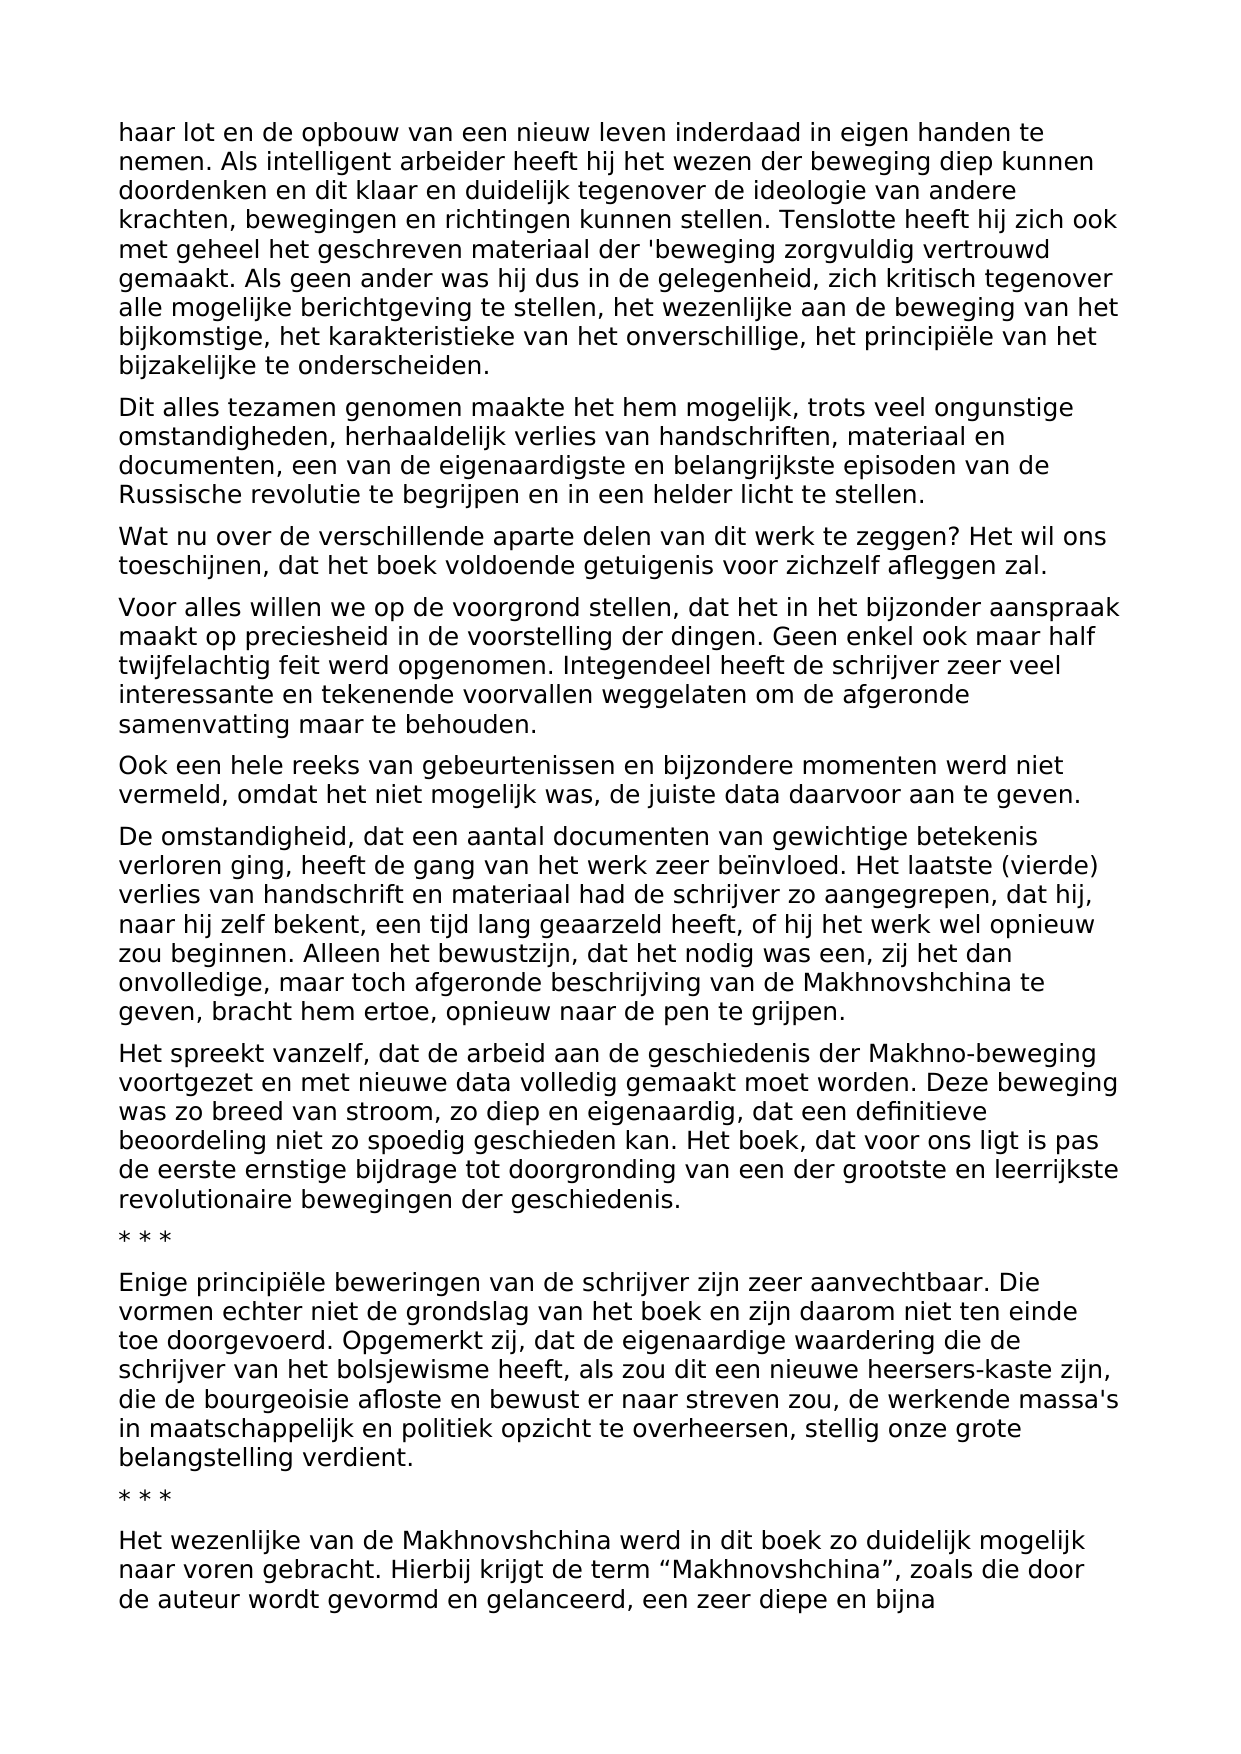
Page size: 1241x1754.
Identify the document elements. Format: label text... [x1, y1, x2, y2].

text Voor alles willen we op de voorgrond stellen, dat het in het bijzonder aanspraak maakt op preciesheid in de voorstelling der dingen. Geen enkel ook maar half twijfelachtig feit werd opgenomen. Integendeel heeft de schrijver zeer veel interessante en tekenende voorvallen weggelaten om de afgeronde samenvatting maar te behouden. [118, 593, 1122, 739]
text Enige principiële beweringen van de schrijver zijn zeer aanvechtbaar. Die vormen echter niet de grondslag van het boek en zijn daarom niet ten einde toe doorgevoerd. Opgemerkt zij, dat de eigenaardige waardering die de schrijver van het bolsjewisme heeft, als zou dit een nieuwe heersers-kaste zijn, die de bourgeoisie afloste en bewust er naar streven zou, de werkende massa's in maatschappelijk en politiek opzicht te overheersen, stellig onze grote belangstelling verdient. [118, 1268, 1122, 1472]
text * * * [118, 1485, 1122, 1514]
text Het spreekt vanzelf, dat de arbeid aan de geschiedenis der Makhno-beweging voortgezet en met nieuwe data volledig gemaakt moet worden. Deze beweging was zo breed van stroom, zo diep en eigenaardig, dat een definitieve beoordeling niet zo spoedig geschieden kan. Het boek, dat voor ons ligt is pas de eerste ernstige bijdrage tot doorgronding van een der grootste en leerrijkste revolutionaire bewegingen der geschiedenis. [118, 1039, 1122, 1214]
text Dit alles tezamen genomen maakte het hem mogelijk, trots veel ongunstige omstandigheden, herhaaldelijk verlies van handschriften, materiaal en documenten, een van de eigenaardigste en belangrijkste episoden van de Russische revolutie te begrijpen en in een helder licht te stellen. [118, 393, 1122, 510]
text De omstandigheid, dat een aantal documenten van gewichtige betekenis verloren ging, heeft de gang van het werk zeer beïnvloed. Het laatste (vierde) verlies van handschrift en materiaal had de schrijver zo aangegrepen, dat hij, naar hij zelf bekent, een tijd lang geaarzeld heeft, of hij het werk wel opnieuw zou beginnen. Alleen het bewustzijn, dat het nodig was een, zij het dan onvolledige, maar toch afgeronde beschrijving van de Makhnovshchina te geven, bracht hem ertoe, opnieuw naar de pen te grijpen. [118, 822, 1122, 1026]
text haar lot en de opbouw van een nieuw leven inderdaad in eigen handen te nemen. Als intelligent arbeider heeft hij het wezen der beweging diep kunnen doordenken en dit klaar en duidelijk tegenover de ideologie van andere krachten, bewegingen en richtingen kunnen stellen. Tenslotte heeft hij zich ook met geheel het geschreven materiaal der 'beweging zorgvuldig vertrouwd gemaakt. Als geen ander was hij dus in de gelegenheid, zich kritisch tegenover alle mogelijke berichtgeving te stellen, het wezenlijke aan de beweging van het bijkomstige, het karakteristieke van het onverschillige, het principiële van het bijzakelijke te onderscheiden. [118, 118, 1122, 381]
text Het wezenlijke van de Makhnovshchina werd in dit boek zo duidelijk mogelijk naar voren gebracht. Hierbij krijgt de term “Makhnovshchina”, zoals die door de auteur wordt gevormd en gelanceerd, een zeer diepe en bijna [118, 1526, 1122, 1614]
text * * * [118, 1226, 1122, 1256]
text Ook een hele reeks van gebeurtenissen en bijzondere momenten werd niet vermeld, omdat het niet mogelijk was, de juiste data daarvoor aan te geven. [118, 751, 1122, 810]
text Wat nu over de verschillende aparte delen van dit werk te zeggen? Het wil ons toeschijnen, dat het boek voldoende getuigenis voor zichzelf afleggen zal. [118, 522, 1122, 581]
